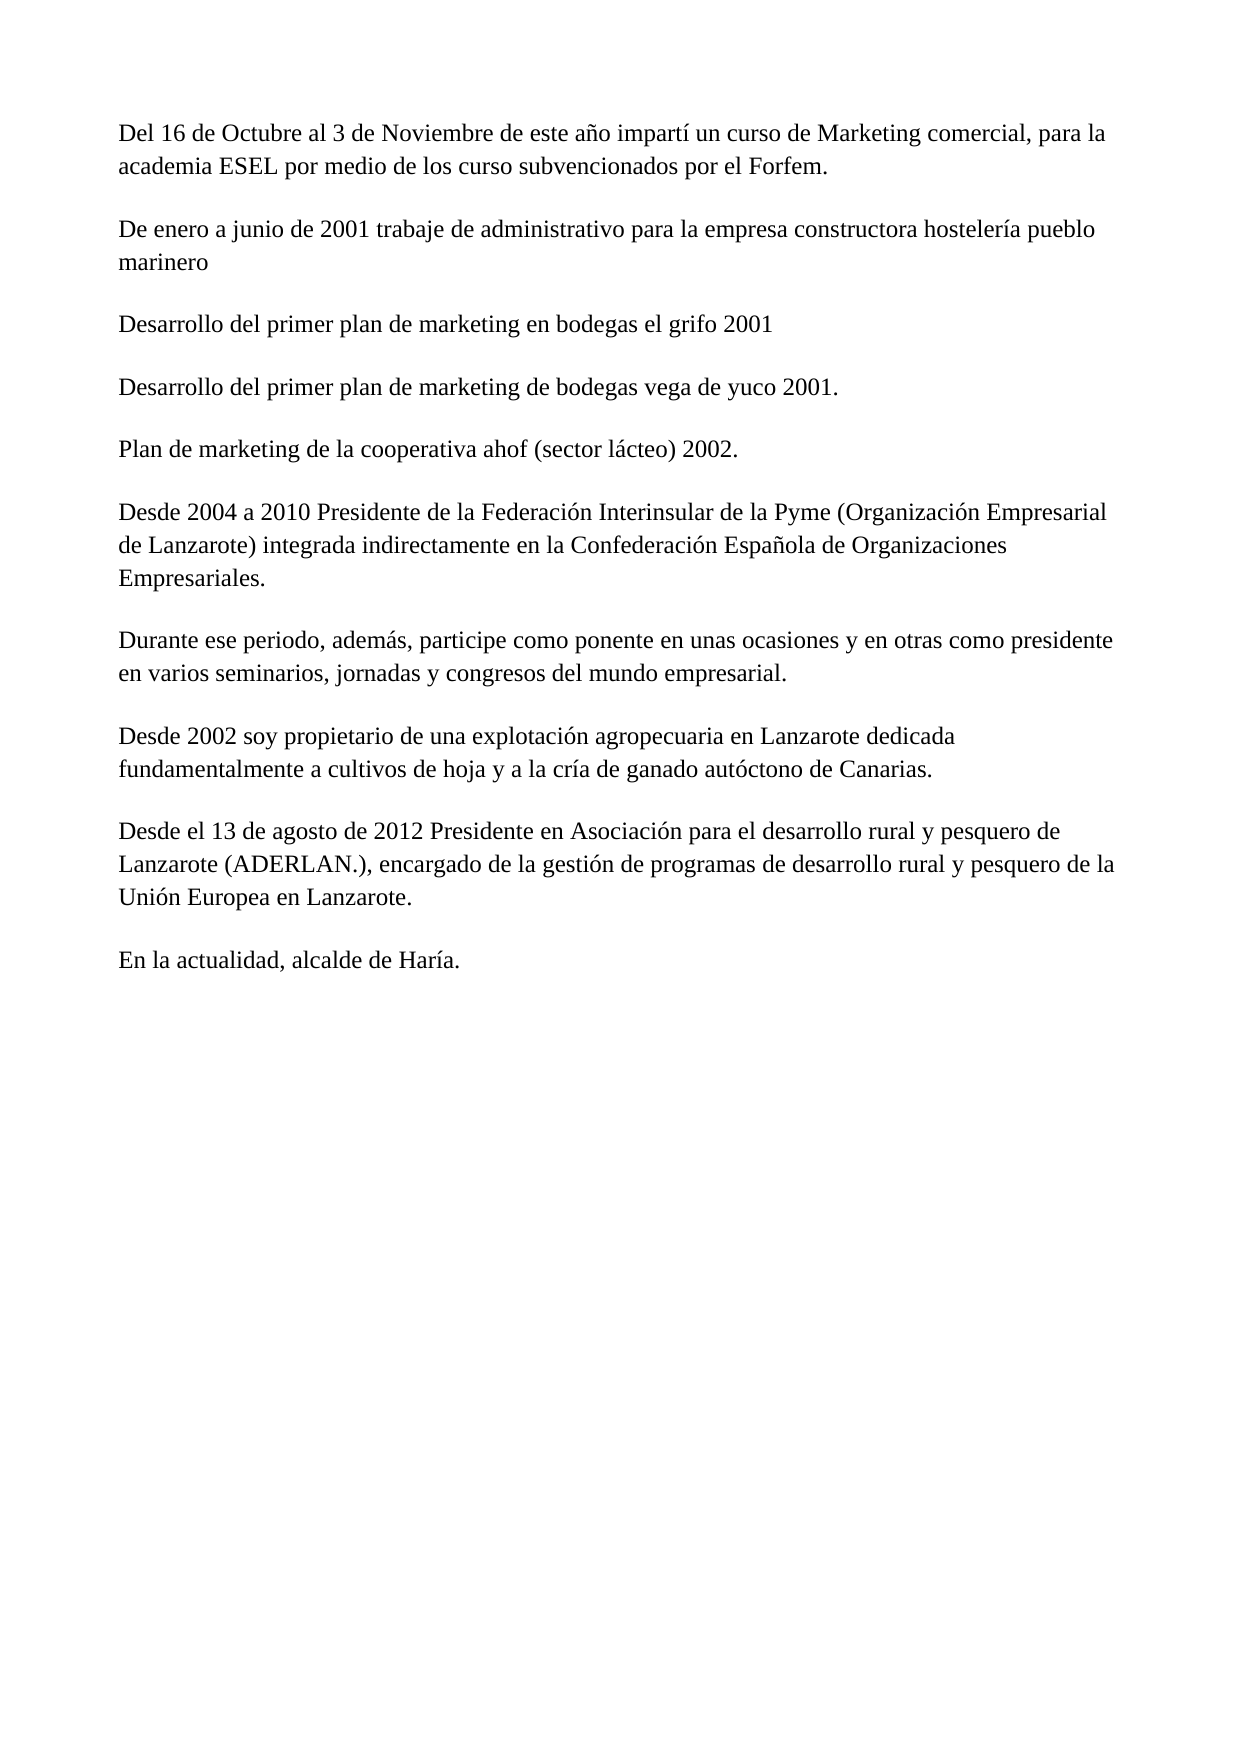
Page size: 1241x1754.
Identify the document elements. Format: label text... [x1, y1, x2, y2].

text De enero a junio de 2001 trabaje de administrativo para la empresa constructora hostelería pueblo marinero [118, 214, 1122, 275]
text Del 16 de Octubre al 3 de Noviembre de este año impartí un curso de Marketing comercial, para la academia ESEL por medio de los curso subvencionados por el Forfem. [118, 118, 1122, 180]
text Plan de marketing de la cooperativa ahof (sector lácteo) 2002. [118, 434, 1122, 463]
text Durante ese periodo, además, participe como ponente en unas ocasiones y en otras como presidente en varios seminarios, jornadas y congresos del mundo empresarial. [118, 625, 1122, 687]
text Desde el 13 de agosto de 2012 Presidente en Asociación para el desarrollo rural y pesquero de Lanzarote (ADERLAN.), encargado de la gestión de programas de desarrollo rural y pesquero de la Unión Europea en Lanzarote. [118, 816, 1122, 911]
text Desde 2002 soy propietario de una explotación agropecuaria en Lanzarote dedicada fundamentalmente a cultivos de hoja y a la cría de ganado autóctono de Canarias. [118, 721, 1122, 782]
text Desarrollo del primer plan de marketing en bodegas el grifo 2001 [118, 309, 1122, 338]
text En la actualidad, alcalde de Haría. [118, 945, 1122, 973]
text Desde 2004 a 2010 Presidente de la Federación Interinsular de la Pyme (Organización Empresarial de Lanzarote) integrada indirectamente en la Confederación Española de Organizaciones Empresariales. [118, 497, 1122, 591]
text Desarrollo del primer plan de marketing de bodegas vega de yuco 2001. [118, 372, 1122, 400]
